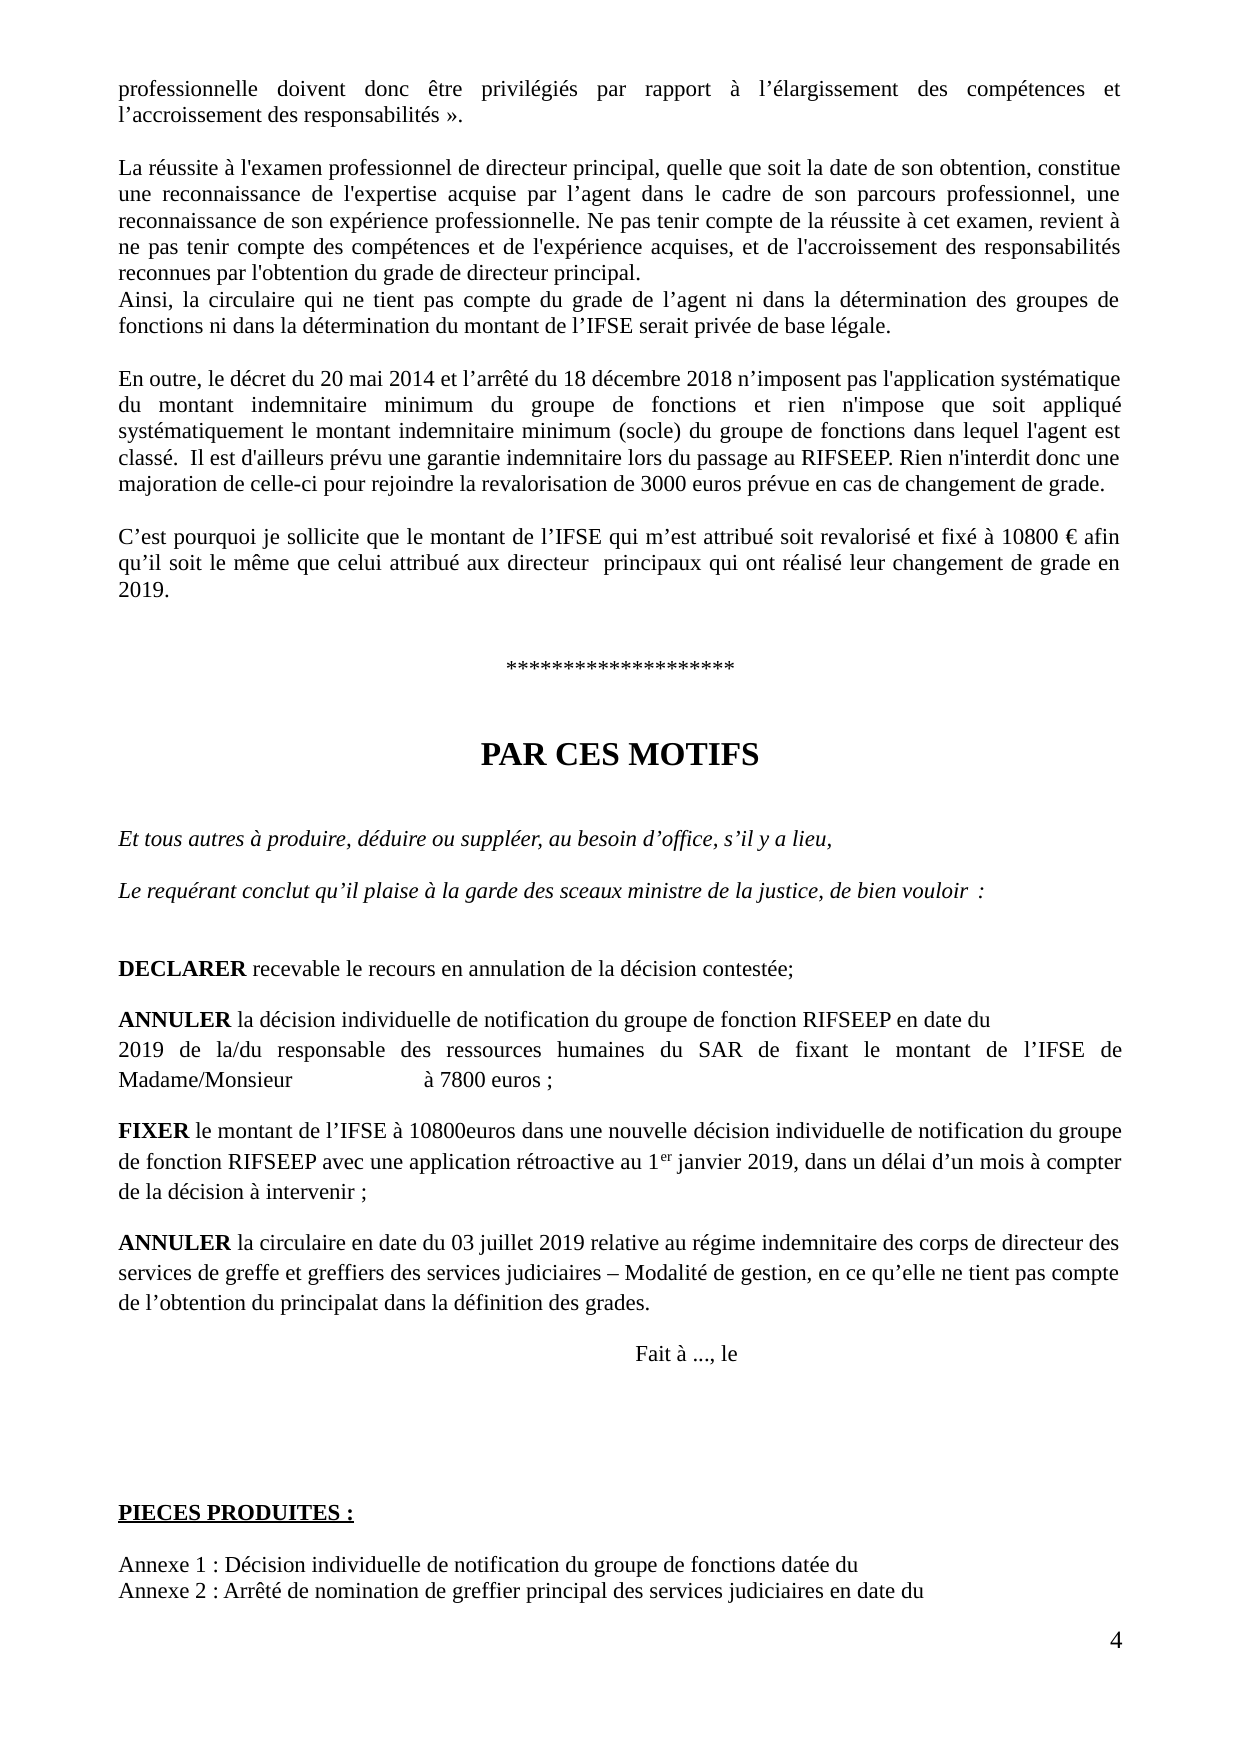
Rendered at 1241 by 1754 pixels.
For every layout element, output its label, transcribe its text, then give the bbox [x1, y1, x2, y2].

text FIXER le montant de l’IFSE à 10800euros dans une nouvelle décision individuelle de notification du groupe de fonction RIFSEEP avec une application rétroactive au 1er janvier 2019, dans un délai d’un mois à compter de la décision à intervenir ; [118, 1117, 1122, 1204]
text DECLARER recevable le recours en annulation de la décision contestée; [118, 955, 1122, 981]
text professionnelle doivent donc être privilégiés par rapport à l’élargissement des compétences et l’accroissement des responsabilités ». [118, 75, 1122, 128]
text Fait à ..., le [561, 1340, 1122, 1367]
text PIECES PRODUITES : [118, 1498, 1122, 1525]
text Le requérant conclut qu’il plaise à la garde des sceaux ministre de la justice, de bien vouloir : [118, 878, 1122, 904]
text ANNULER la circulaire en date du 03 juillet 2019 relative au régime indemnitaire des corps de directeur des services de greffe et greffiers des services judiciaires – Modalité de gestion, en ce qu’elle ne tient pas compte de l’obtention du principalat dans la définition des grades. [118, 1229, 1122, 1316]
text ANNULER la décision individuelle de notification du groupe de fonction RIFSEEP en date du 2019 de la/du responsable des ressources humaines du SAR de fixant le montant de l’IFSE de Madame/Monsieur à 7800 euros ; [118, 1006, 1122, 1093]
text Annexe 1 : Décision individuelle de notification du groupe de fonctions datée du [118, 1551, 1122, 1578]
text Et tous autres à produire, déduire ou suppléer, au besoin d’office, s’il y a lieu, [118, 825, 1122, 851]
text Annexe 2 : Arrêté de nomination de greffier principal des services judiciaires en date du [118, 1578, 1122, 1604]
text C’est pourquoi je sollicite que le montant de l’IFSE qui m’est attribué soit revalorisé et fixé à 10800 € afin qu’il soit le même que celui attribué aux directeur principaux qui ont réalisé leur changement de grade en 2019. [118, 523, 1122, 602]
list ******************** [118, 655, 1122, 681]
text En outre, le décret du 20 mai 2014 et l’arrêté du 18 décembre 2018 n’imposent pas l'application systématique du montant indemnitaire minimum du groupe de fonctions et rien n'impose que soit appliqué systématiquement le montant indemnitaire minimum (socle) du groupe de fonctions dans lequel l'agent est classé. Il est d'ailleurs prévu une garantie indemnitaire lors du passage au RIFSEEP. Rien n'interdit donc une majoration de celle-ci pour rejoindre la revalorisation de 3000 euros prévue en cas de changement de grade. [118, 365, 1122, 497]
text PAR CES MOTIFS [118, 734, 1122, 772]
text Ainsi, la circulaire qui ne tient pas compte du grade de l’agent ni dans la détermination des groupes de fonctions ni dans la détermination du montant de l’IFSE serait privée de base légale. [118, 286, 1122, 338]
text La réussite à l'examen professionnel de directeur principal, quelle que soit la date de son obtention, constitue une reconnaissance de l'expertise acquise par l’agent dans le cadre de son parcours professionnel, une reconnaissance de son expérience professionnelle. Ne pas tenir compte de la réussite à cet examen, revient à ne pas tenir compte des compétences et de l'expérience acquises, et de l'accroissement des responsabilités reconnues par l'obtention du grade de directeur principal. [118, 154, 1122, 286]
